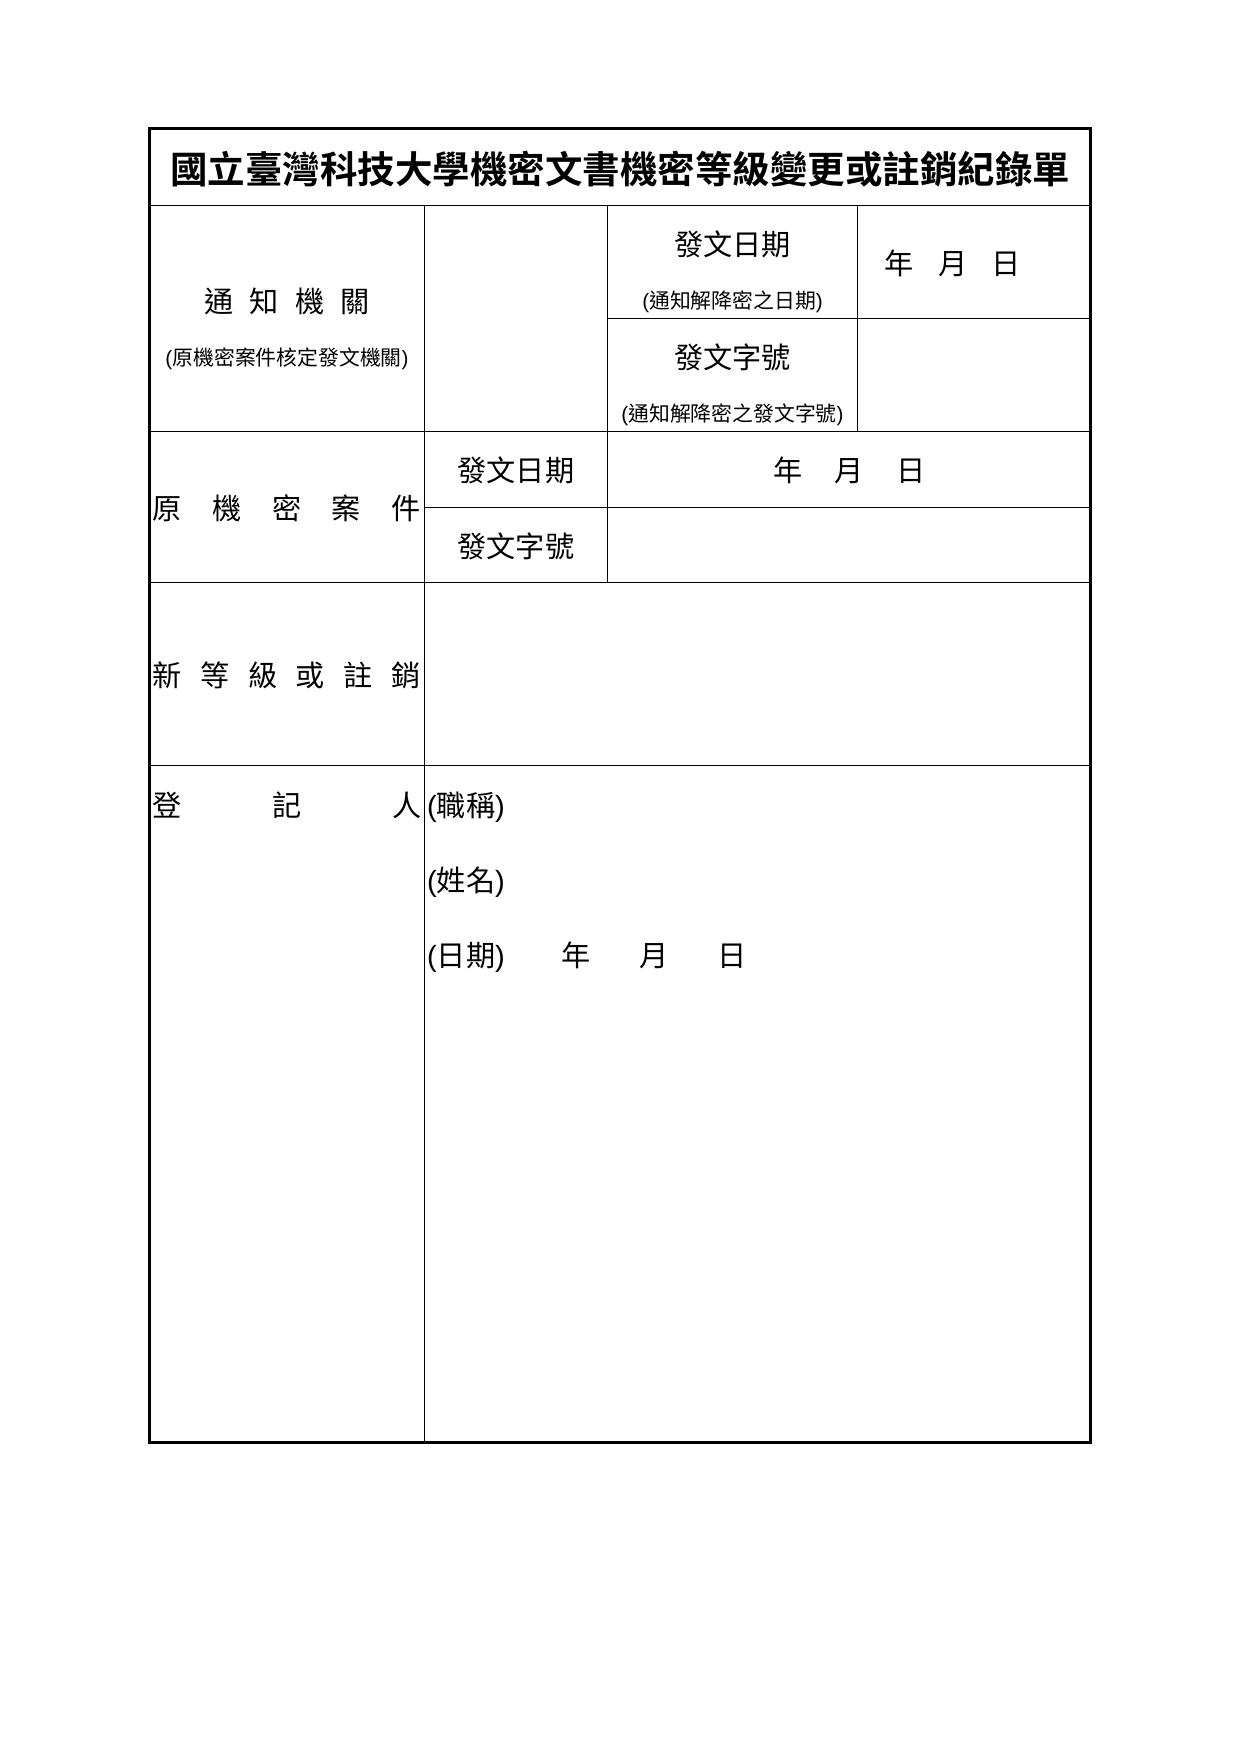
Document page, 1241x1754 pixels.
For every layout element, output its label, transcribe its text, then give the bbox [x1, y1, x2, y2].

table_cell 登記人 [151, 766, 424, 1441]
table_cell 發文字號 [425, 508, 607, 582]
table_cell 通 知 機 關 (原機密案件核定發文機關) [151, 206, 424, 431]
table_cell [425, 583, 1089, 765]
table_cell 發文字號 (通知解降密之發文字號) [608, 319, 857, 431]
table_cell 原機密案件 [151, 432, 424, 582]
table_cell [425, 206, 607, 431]
table_cell 發文日期 (通知解降密之日期) [608, 206, 857, 318]
table_cell 年 月 日 [858, 206, 1089, 318]
table_cell [608, 508, 1089, 582]
table_cell [858, 319, 1089, 431]
table_cell (職稱) (姓名) (日期) 年 月 日 [425, 766, 1089, 1441]
table_cell 發文日期 [425, 432, 607, 507]
table_header 國立臺灣科技大學機密文書機密等級變更或註銷紀錄單 [151, 130, 1089, 205]
table_cell 新等級或註銷 [151, 583, 424, 765]
table_cell 年 月 日 [608, 432, 1089, 507]
